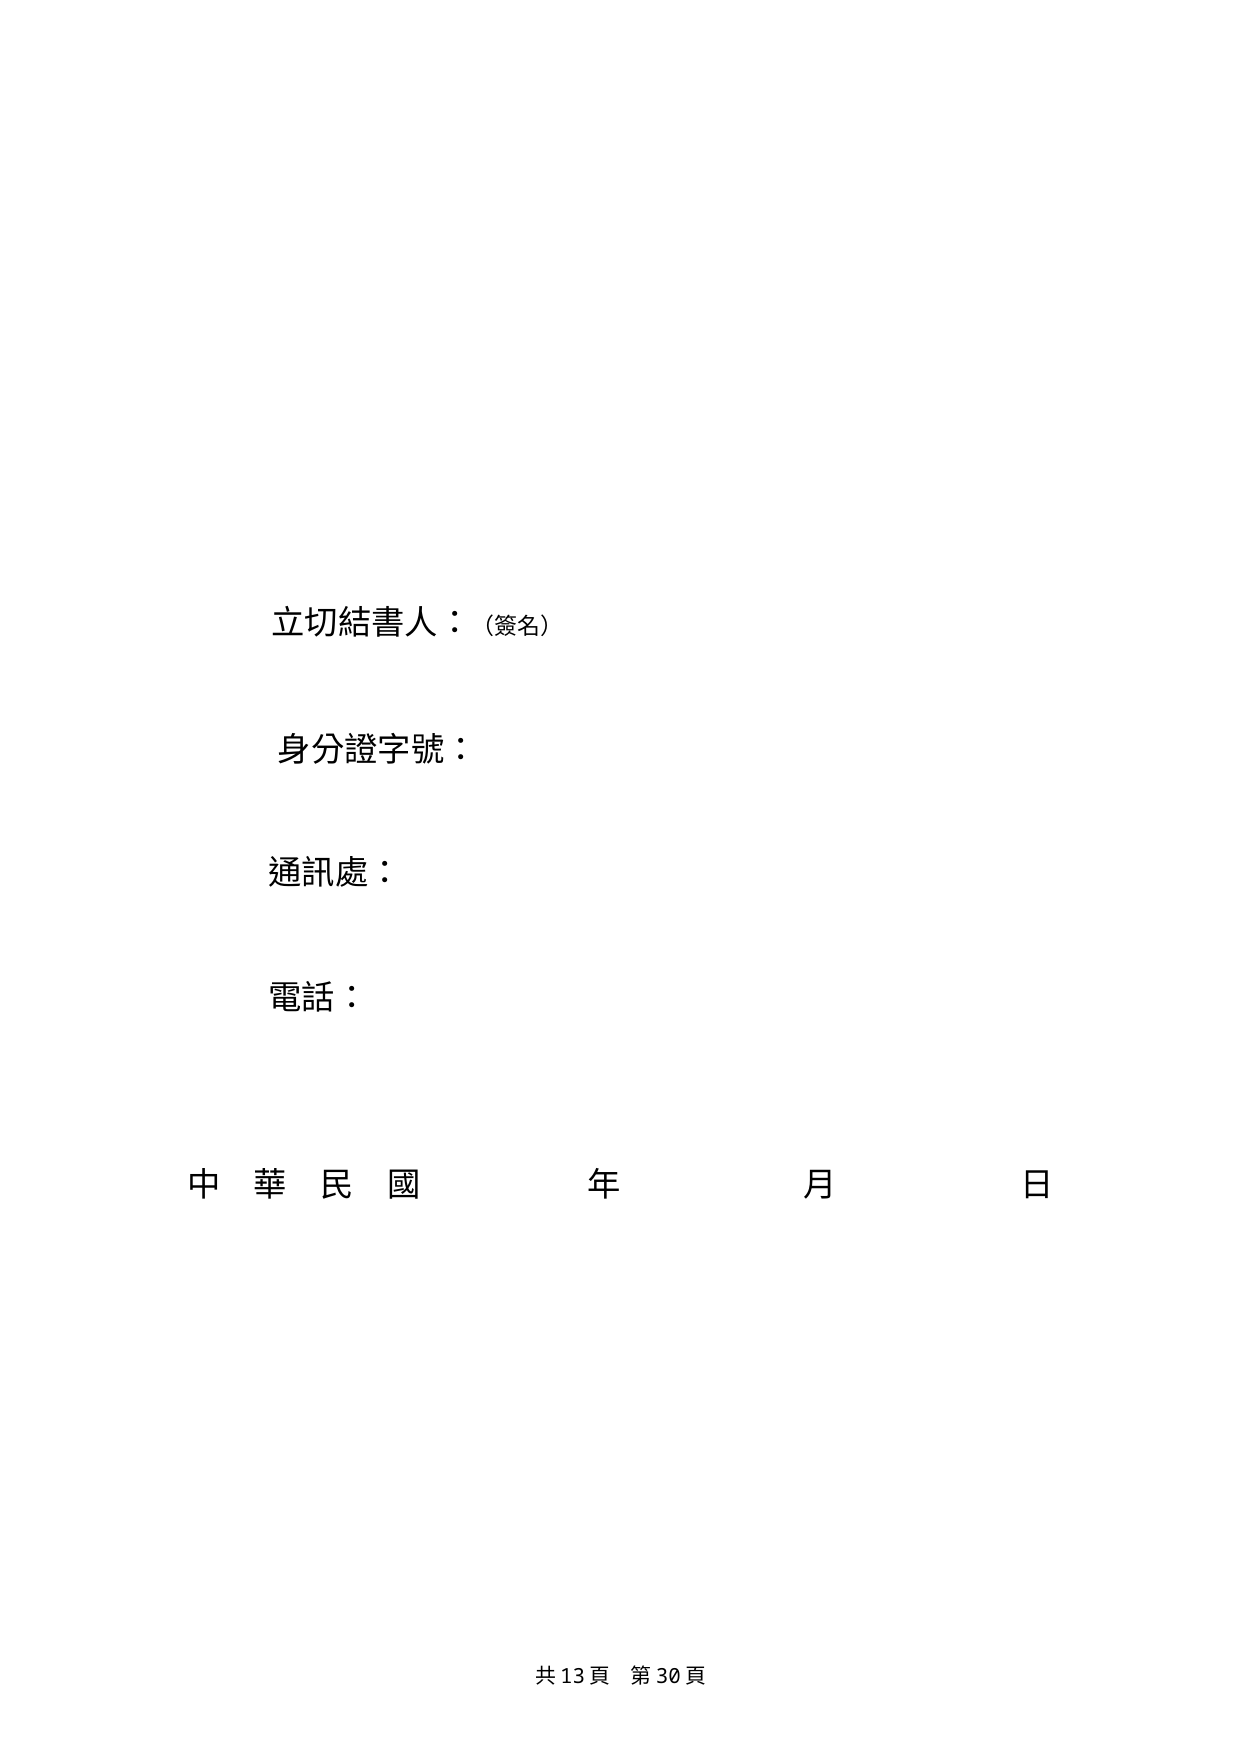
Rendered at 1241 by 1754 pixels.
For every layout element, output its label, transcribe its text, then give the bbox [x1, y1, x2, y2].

text 立切結書人：（簽名） [118, 578, 1122, 641]
text 通訊處： [118, 828, 1122, 891]
text 中 華 民 國 年 月 日 [118, 1141, 1122, 1203]
text 電話： [118, 953, 1122, 1016]
text 身分證字號： [118, 703, 1122, 766]
